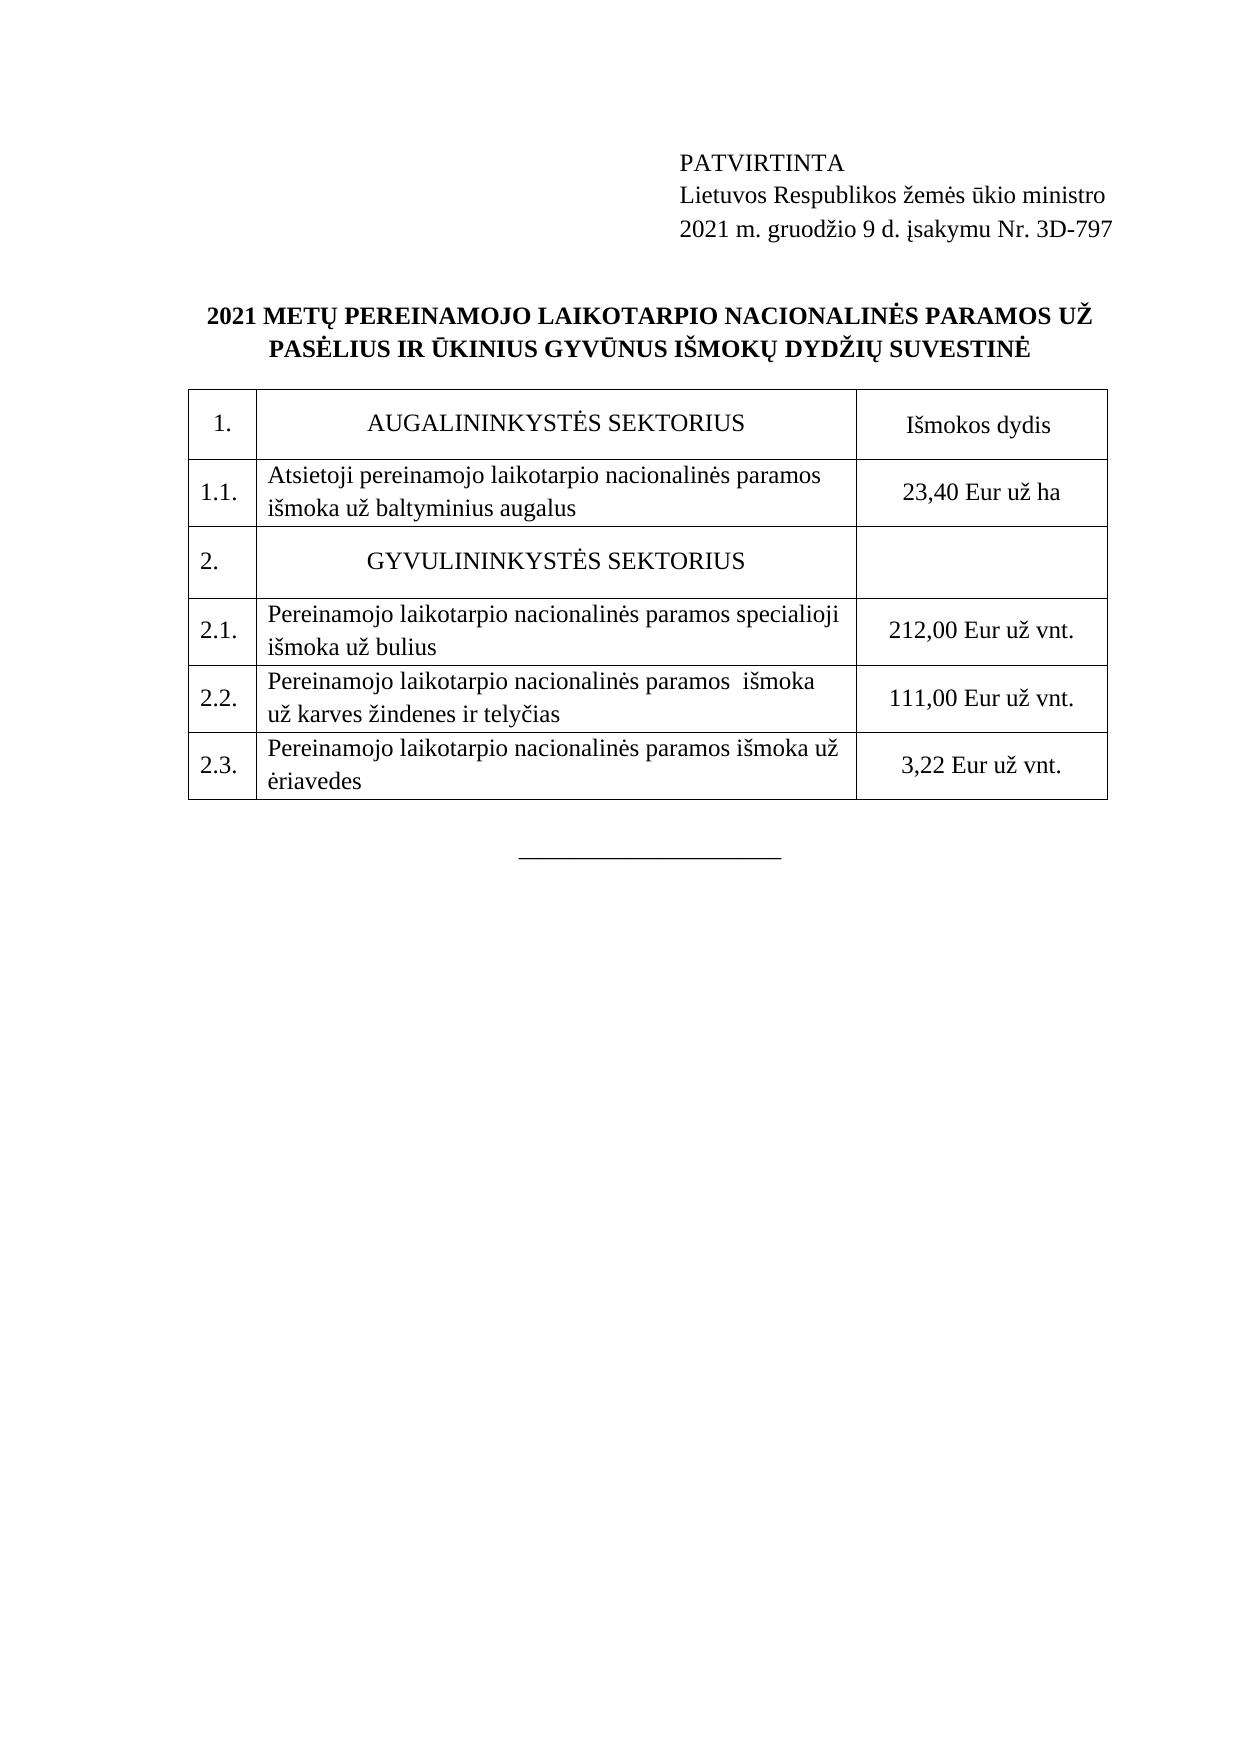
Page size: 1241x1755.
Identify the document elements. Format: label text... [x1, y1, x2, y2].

text 2021 m. gruodžio 9 d. įsakymu Nr. 3D-797 [679, 214, 1122, 242]
table_cell 3,22 Eur už vnt. [857, 733, 1107, 799]
table_cell 23,40 Eur už ha [857, 460, 1107, 526]
table_cell Atsietoji pereinamojo laikotarpio nacionalinės paramos išmoka už baltyminius augalus [257, 460, 856, 526]
text Lietuvos Respublikos žemės ūkio ministro [679, 181, 1122, 209]
text Patvirtinta [679, 148, 1122, 176]
table_cell 111,00 Eur už vnt. [857, 666, 1107, 732]
table_header AUGALININKYSTĖS SEKTORIUS [257, 390, 856, 459]
table_cell 2. [189, 527, 256, 598]
table_cell [857, 527, 1107, 598]
text _____________________ [177, 833, 1122, 862]
table_cell Pereinamojo laikotarpio nacionalinės paramos išmoka už karves žindenes ir telyčias [257, 666, 856, 732]
table_header 1. [189, 390, 256, 459]
table_cell 2.1. [189, 599, 256, 665]
table_cell 1.1. [189, 460, 256, 526]
text 2021 metų PEREINAMOJO LAIKOTARPIO NACIONALINĖS PARAMOS už pasėlius IR ūkinius gyvūnus IŠMOKŲ dydžių suvestinė [177, 301, 1122, 363]
table_cell Pereinamojo laikotarpio nacionalinės paramos specialioji išmoka už bulius [257, 599, 856, 665]
table_cell 2.2. [189, 666, 256, 732]
table_cell 2.3. [189, 733, 256, 799]
table_cell 212,00 Eur už vnt. [857, 599, 1107, 665]
table_cell GYVULININKYSTĖS SEKTORIUs [257, 527, 856, 598]
table_cell Pereinamojo laikotarpio nacionalinės paramos išmoka už ėriavedes [257, 733, 856, 799]
table_header Išmokos dydis [857, 390, 1107, 459]
